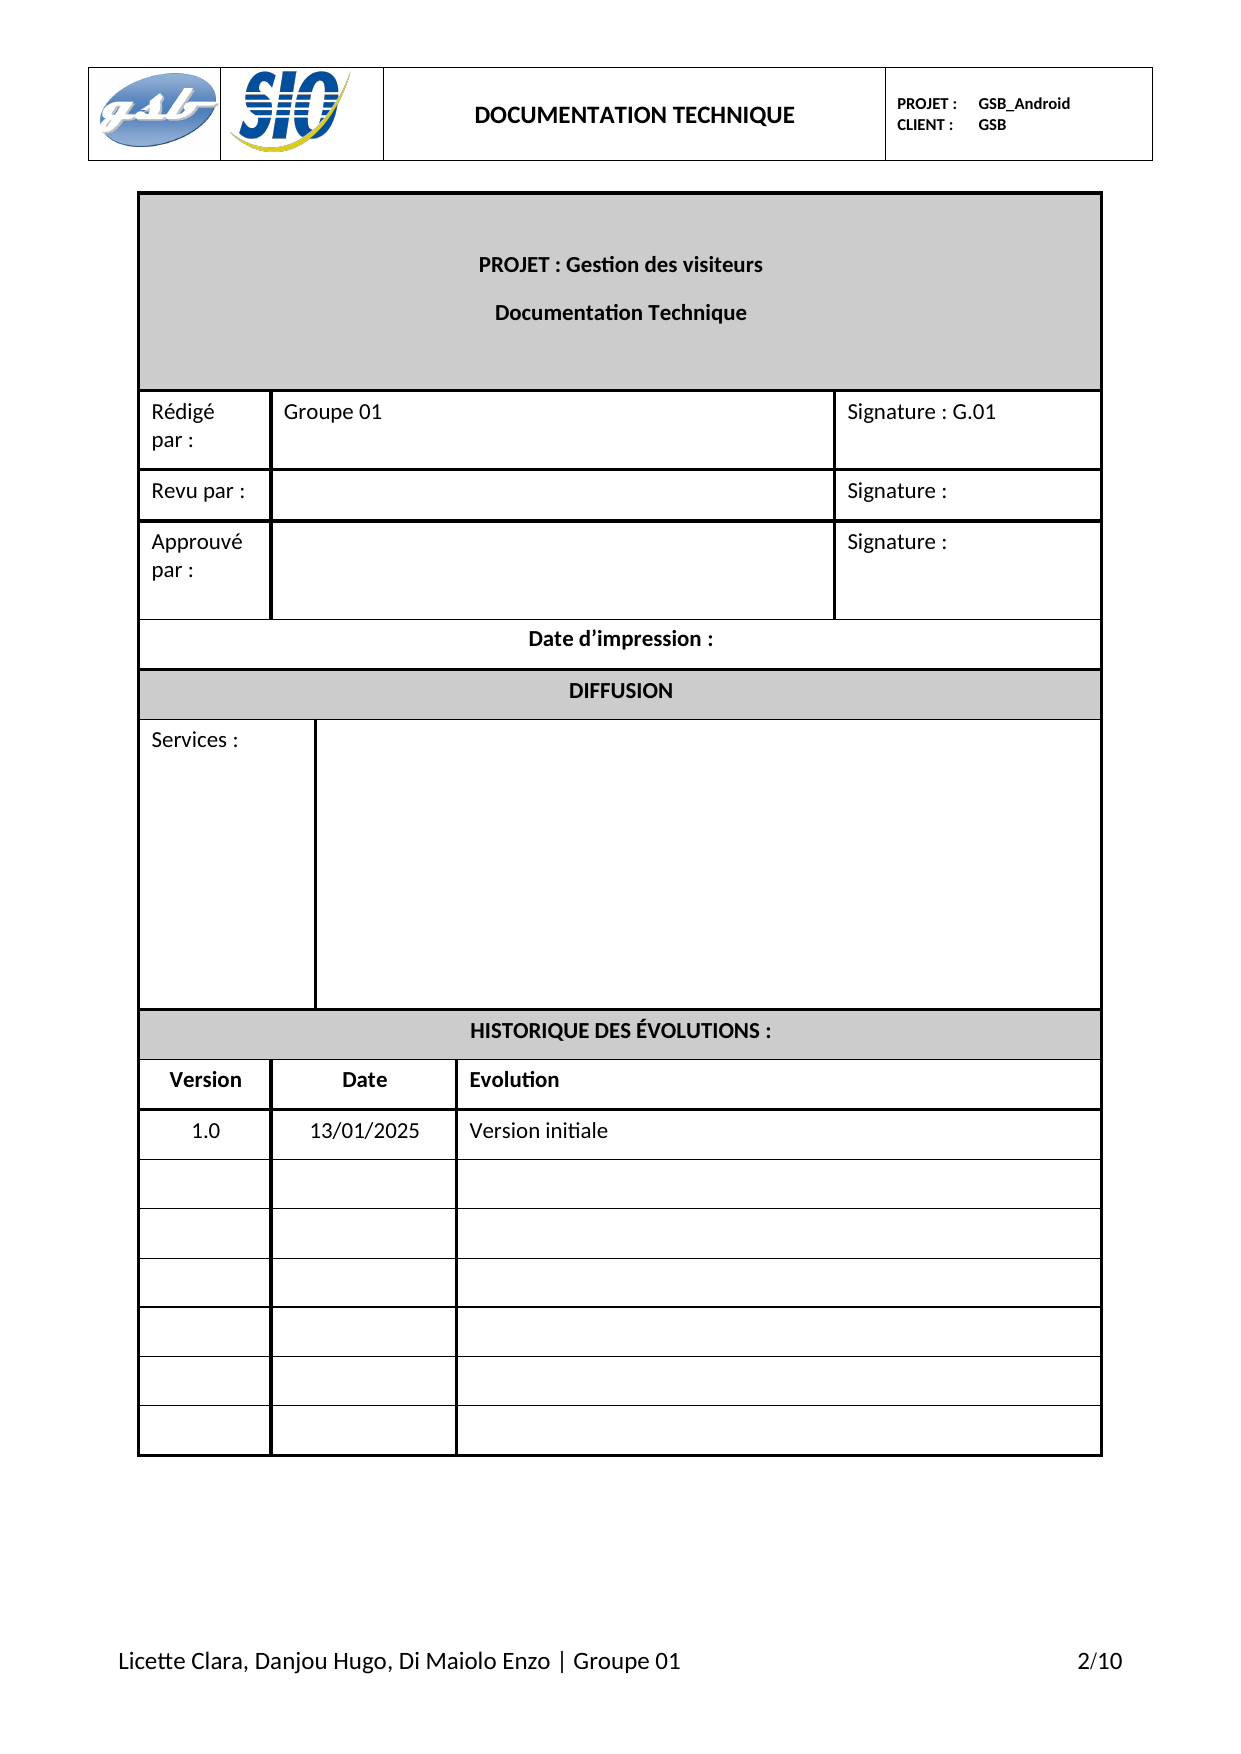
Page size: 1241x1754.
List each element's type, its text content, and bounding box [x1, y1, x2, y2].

table_cell [140, 1357, 269, 1404]
table_cell [140, 1209, 269, 1257]
table_cell [140, 1308, 269, 1356]
table_cell [140, 1160, 269, 1208]
table_cell [273, 471, 833, 519]
table_header PROJET : Gestion des visiteurs Documentation Technique [140, 195, 1100, 389]
table_cell 13/01/2025 [273, 1111, 455, 1159]
table_cell Version initiale [458, 1111, 1100, 1159]
table_cell Date d’impression : [140, 620, 1100, 668]
table_cell 1.0 [140, 1111, 269, 1159]
table_cell [273, 1406, 455, 1454]
table_cell Date [273, 1060, 455, 1108]
table_cell [273, 1357, 455, 1404]
table_cell Signature : [836, 523, 1100, 618]
table_cell [140, 1259, 269, 1306]
table_cell Revu par : [140, 471, 269, 519]
table_cell [458, 1160, 1100, 1208]
table_cell Evolution [458, 1060, 1100, 1108]
table_cell Groupe 01 [273, 392, 833, 468]
table_cell Signature : G.01 [836, 392, 1100, 468]
table_cell [458, 1259, 1100, 1306]
table_cell [458, 1357, 1100, 1404]
table_cell [458, 1406, 1100, 1454]
table_cell Services : [140, 720, 314, 1008]
table_cell [273, 1209, 455, 1257]
table_cell [458, 1308, 1100, 1356]
picture [99, 68, 219, 148]
table_cell Approuvé par : [140, 523, 269, 618]
table_cell DIFFUSION [140, 671, 1100, 719]
table_cell [273, 1259, 455, 1306]
table_cell Rédigé par : [140, 392, 269, 468]
table_cell [273, 1160, 455, 1208]
table_cell Version [140, 1060, 269, 1108]
table_cell Signature : [836, 471, 1100, 519]
table_cell [317, 720, 1100, 1008]
table_cell HISTORIQUE DES ÉVOLUTIONS : [140, 1011, 1100, 1059]
table_cell [140, 1406, 269, 1454]
table_cell [273, 523, 833, 618]
table_cell [458, 1209, 1100, 1257]
table_cell [273, 1308, 455, 1356]
picture [229, 69, 351, 152]
